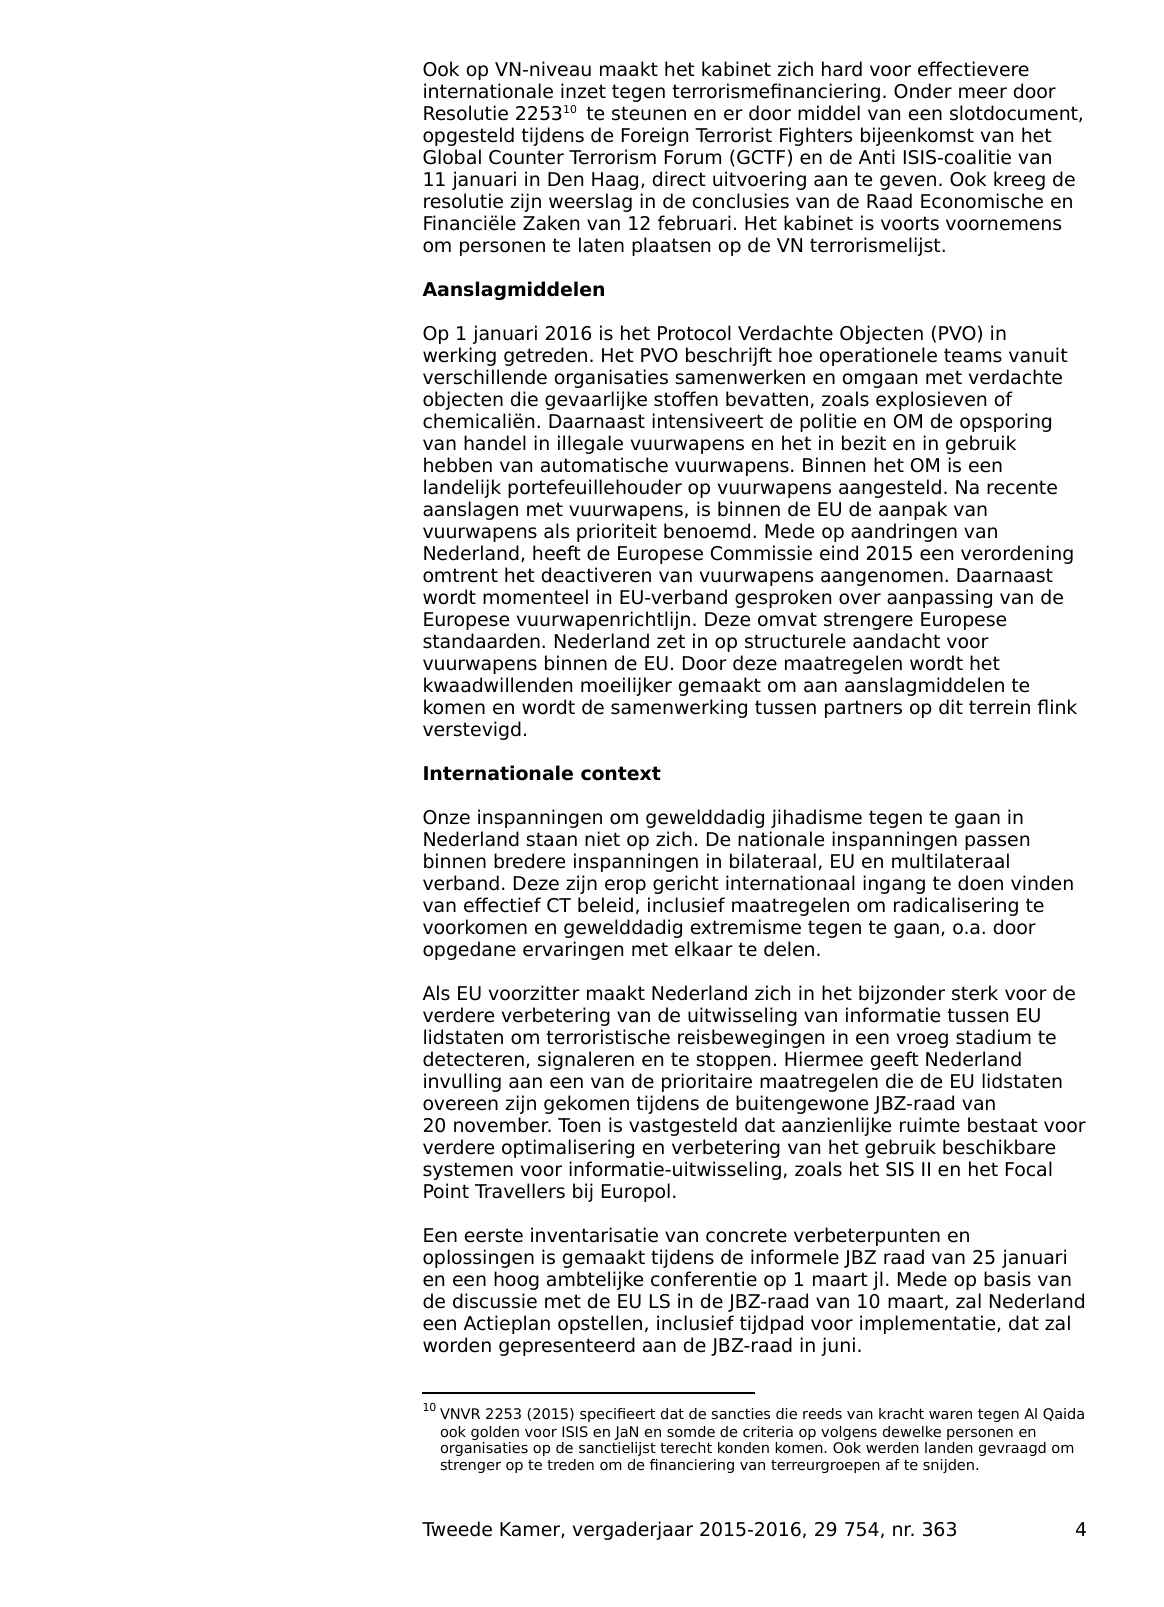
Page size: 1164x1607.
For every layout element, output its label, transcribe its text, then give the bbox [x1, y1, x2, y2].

text Als EU voorzitter maakt Nederland zich in het bijzonder sterk voor de verdere verbetering van de uitwisseling van informatie tussen EU lidstaten om terroristische reisbewegingen in een vroeg stadium te detecteren, signaleren en te stoppen. Hiermee geeft Nederland invulling aan een van de prioritaire maatregelen die de EU lidstaten overeen zijn gekomen tijdens de buitengewone JBZ-raad van 20 november. Toen is vastgesteld dat aanzienlijke ruimte bestaat voor verdere optimalisering en verbetering van het gebruik beschikbare systemen voor informatie-uitwisseling, zoals het SIS II en het Focal Point Travellers bij Europol. [422, 983, 1087, 1203]
text Ook op VN-niveau maakt het kabinet zich hard voor effectievere internationale inzet tegen terrorismefinanciering. Onder meer door Resolutie 2253 te steunen en er door middel van een slotdocument, opgesteld tijdens de Foreign Terrorist Fighters bijeenkomst van het Global Counter Terrorism Forum (GCTF) en de Anti ISIS-coalitie van 11 januari in Den Haag, direct uitvoering aan te geven. Ook kreeg de resolutie zijn weerslag in de conclusies van de Raad Economische en Financiële Zaken van 12 februari. Het kabinet is voorts voornemens om personen te laten plaatsen op de VN terrorismelijst. [422, 59, 1087, 257]
text Onze inspanningen om gewelddadig jihadisme tegen te gaan in Nederland staan niet op zich. De nationale inspanningen passen binnen bredere inspanningen in bilateraal, EU en multilateraal verband. Deze zijn erop gericht internationaal ingang te doen vinden van effectief CT beleid, inclusief maatregelen om radicalisering te voorkomen en gewelddadig extremisme tegen te gaan, o.a. door opgedane ervaringen met elkaar te delen. [422, 807, 1087, 961]
text Op 1 januari 2016 is het Protocol Verdachte Objecten (PVO) in werking getreden. Het PVO beschrijft hoe operationele teams vanuit verschillende organisaties samenwerken en omgaan met verdachte objecten die gevaarlijke stoffen bevatten, zoals explosieven of chemicaliën. Daarnaast intensiveert de politie en OM de opsporing van handel in illegale vuurwapens en het in bezit en in gebruik hebben van automatische vuurwapens. Binnen het OM is een landelijk portefeuillehouder op vuurwapens aangesteld. Na recente aanslagen met vuurwapens, is binnen de EU de aanpak van vuurwapens als prioriteit benoemd. Mede op aandringen van Nederland, heeft de Europese Commissie eind 2015 een verordening omtrent het deactiveren van vuurwapens aangenomen. Daarnaast wordt momenteel in EU-verband gesproken over aanpassing van de Europese vuurwapenrichtlijn. Deze omvat strengere Europese standaarden. Nederland zet in op structurele aandacht voor vuurwapens binnen de EU. Door deze maatregelen wordt het kwaadwillenden moeilijker gemaakt om aan aanslagmiddelen te komen en wordt de samenwerking tussen partners op dit terrein flink verstevigd. [422, 323, 1087, 741]
text VNVR 2253 (2015) specifieert dat de sancties die reeds van kracht waren tegen Al Qaida ook golden voor ISIS en JaN en somde de criteria op volgens dewelke personen en organisaties op de sanctielijst terecht konden komen. Ook werden landen gevraagd om strenger op te treden om de financiering van terreurgroepen af te snijden. [422, 1402, 1087, 1474]
subtitle Aanslagmiddelen [422, 279, 1087, 301]
subtitle Internationale context [422, 763, 1087, 785]
text Een eerste inventarisatie van concrete verbeterpunten en oplossingen is gemaakt tijdens de informele JBZ raad van 25 januari en een hoog ambtelijke conferentie op 1 maart jl. Mede op basis van de discussie met de EU LS in de JBZ-raad van 10 maart, zal Nederland een Actieplan opstellen, inclusief tijdpad voor implementatie, dat zal worden gepresenteerd aan de JBZ-raad in juni. [422, 1225, 1087, 1357]
